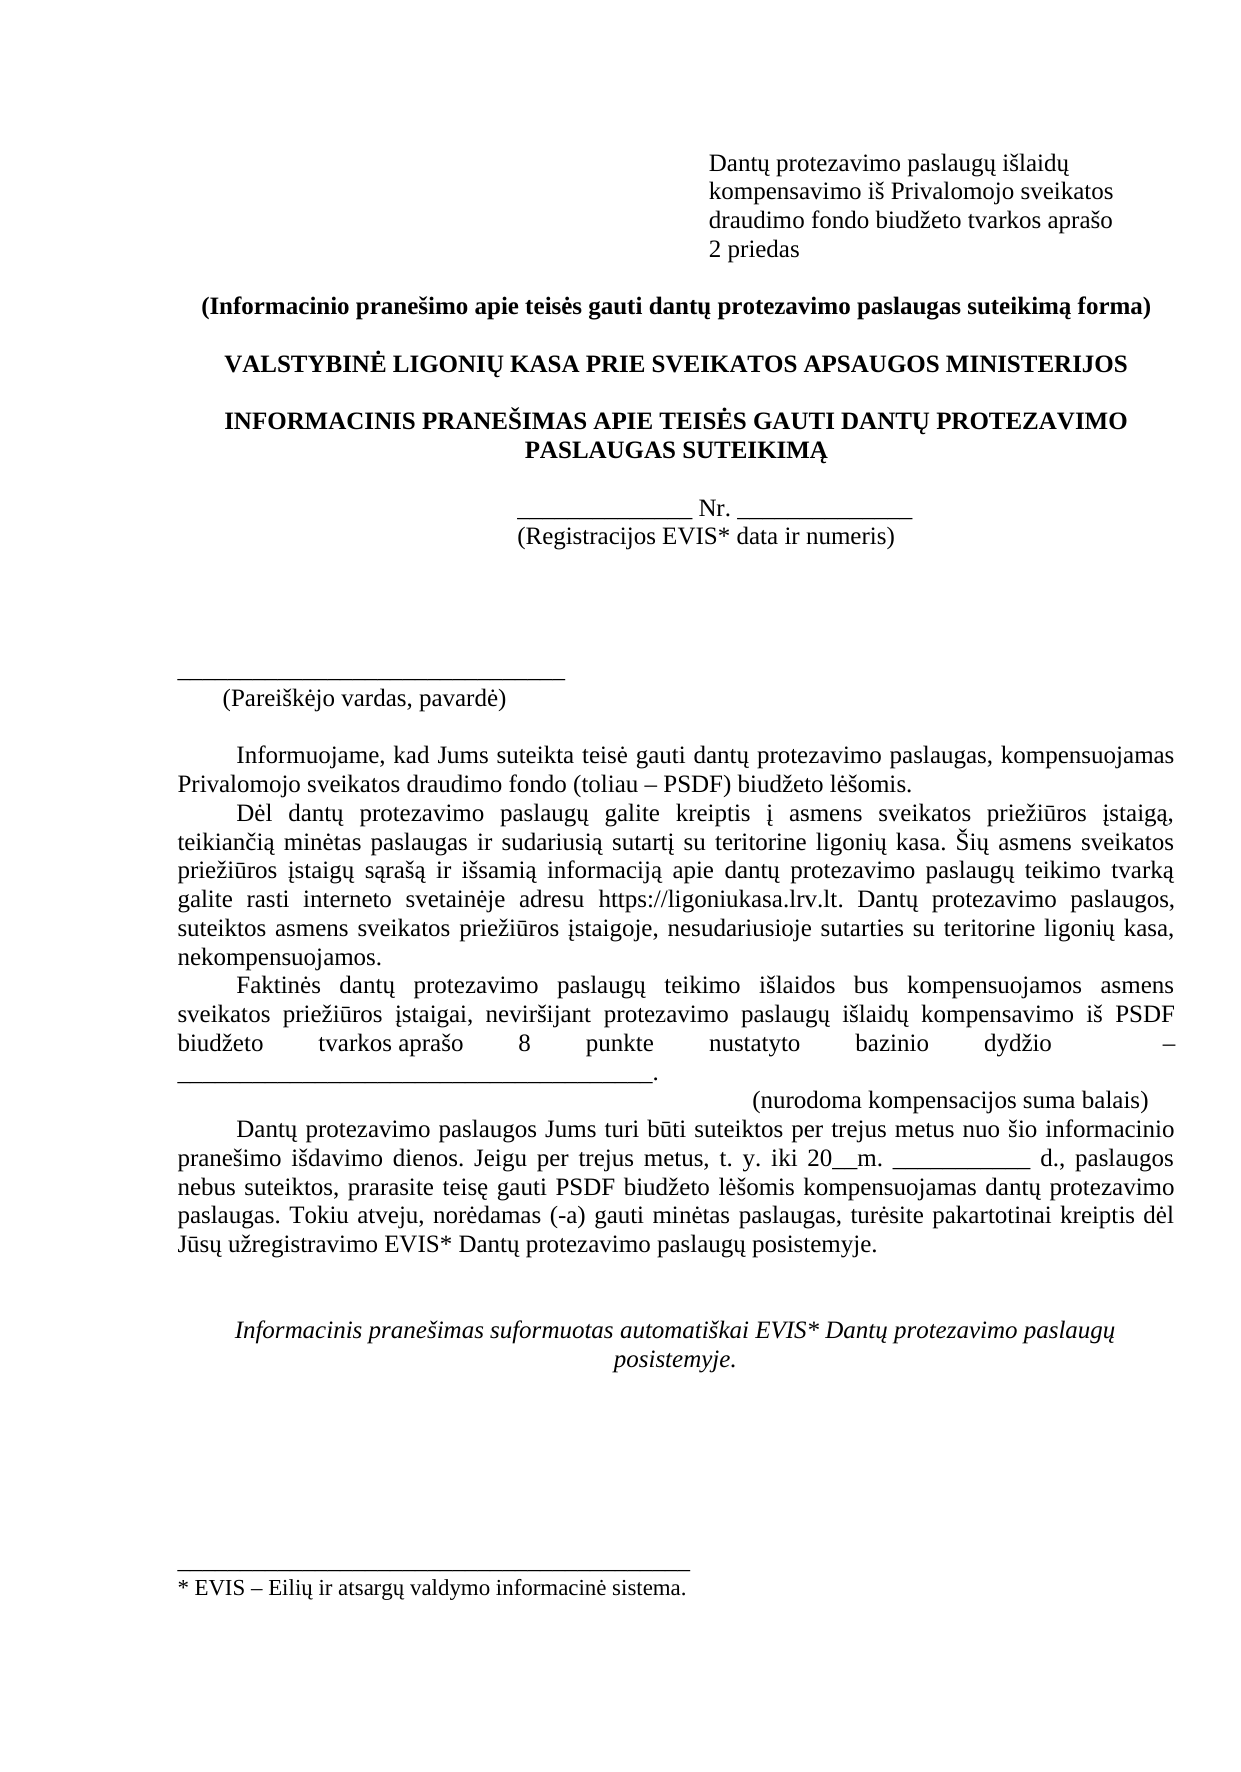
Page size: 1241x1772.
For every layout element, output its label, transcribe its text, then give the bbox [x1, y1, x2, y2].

text Dėl dantų protezavimo paslaugų galite kreiptis į asmens sveikatos priežiūros įstaigą, teikiančią minėtas paslaugas ir sudariusią sutartį su teritorine ligonių kasa. Šių asmens sveikatos priežiūros įstaigų sąrašą ir išsamią informaciją apie dantų protezavimo paslaugų teikimo tvarką galite rasti interneto svetainėje adresu https://ligoniukasa.lrv.lt. Dantų protezavimo paslaugos, suteiktos asmens sveikatos priežiūros įstaigoje, nesudariusioje sutarties su teritorine ligonių kasa, nekompensuojamos. [177, 798, 1175, 970]
text (nurodoma kompensacijos suma balais) [177, 1085, 1175, 1114]
text kompensavimo iš Privalomojo sveikatos [177, 176, 1175, 205]
table_header ______________ Nr. ______________ (Registracijos EVIS* data ir numeris) [517, 493, 922, 625]
text _________________________________________ [177, 1545, 1175, 1574]
table_header [177, 493, 425, 625]
text draudimo fondo biudžeto tvarkos aprašo [177, 205, 1175, 234]
text (Informacinio pranešimo apie teisės gauti dantų protezavimo paslaugas suteikimą forma) [177, 291, 1175, 320]
text * EVIS – Eilių ir atsargų valdymo informacinė sistema. [177, 1574, 1175, 1600]
text (Pareiškėjo vardas, pavardė) [177, 683, 1175, 712]
text _______________________________ [177, 654, 1175, 683]
table_header [425, 493, 517, 625]
text Dantų protezavimo paslaugų išlaidų [177, 148, 1175, 176]
text Informacinis pranešimas suformuotas automatiškai EVIS* Dantų protezavimo paslaugų posistemyje. [177, 1315, 1175, 1373]
text Dantų protezavimo paslaugos Jums turi būti suteiktos per trejus metus nuo šio informacinio pranešimo išdavimo dienos. Jeigu per trejus metus, t. y. iki 20__m. ___________ d., paslaugos nebus suteiktos, prarasite teisę gauti PSDF biudžeto lėšomis kompensuojamas dantų protezavimo paslaugas. Tokiu atveju, norėdamas (-a) gauti minėtas paslaugas, turėsite pakartotinai kreiptis dėl Jūsų užregistravimo EVIS* Dantų protezavimo paslaugų posistemyje. [177, 1114, 1175, 1258]
text INFORMACINIS PRANEŠIMAS APIE TEISĖS GAUTI DANTŲ PROTEZAVIMO PASLAUGAS SUTEIKIMĄ [177, 406, 1175, 464]
text 2 priedas [177, 234, 1175, 263]
text Faktinės dantų protezavimo paslaugų teikimo išlaidos bus kompensuojamos asmens sveikatos priežiūros įstaigai, neviršijant protezavimo paslaugų išlaidų kompensavimo iš PSDF biudžeto tvarkos aprašo 8 punkte nustatyto bazinio dydžio – ______________________________________. [177, 970, 1175, 1085]
text Informuojame, kad Jums suteikta teisė gauti dantų protezavimo paslaugas, kompensuojamas Privalomojo sveikatos draudimo fondo (toliau – PSDF) biudžeto lėšomis. [177, 740, 1175, 798]
text VALSTYBINĖ LIGONIŲ KASA PRIE SVEIKATOS APSAUGOS MINISTERIJOS [177, 349, 1175, 378]
